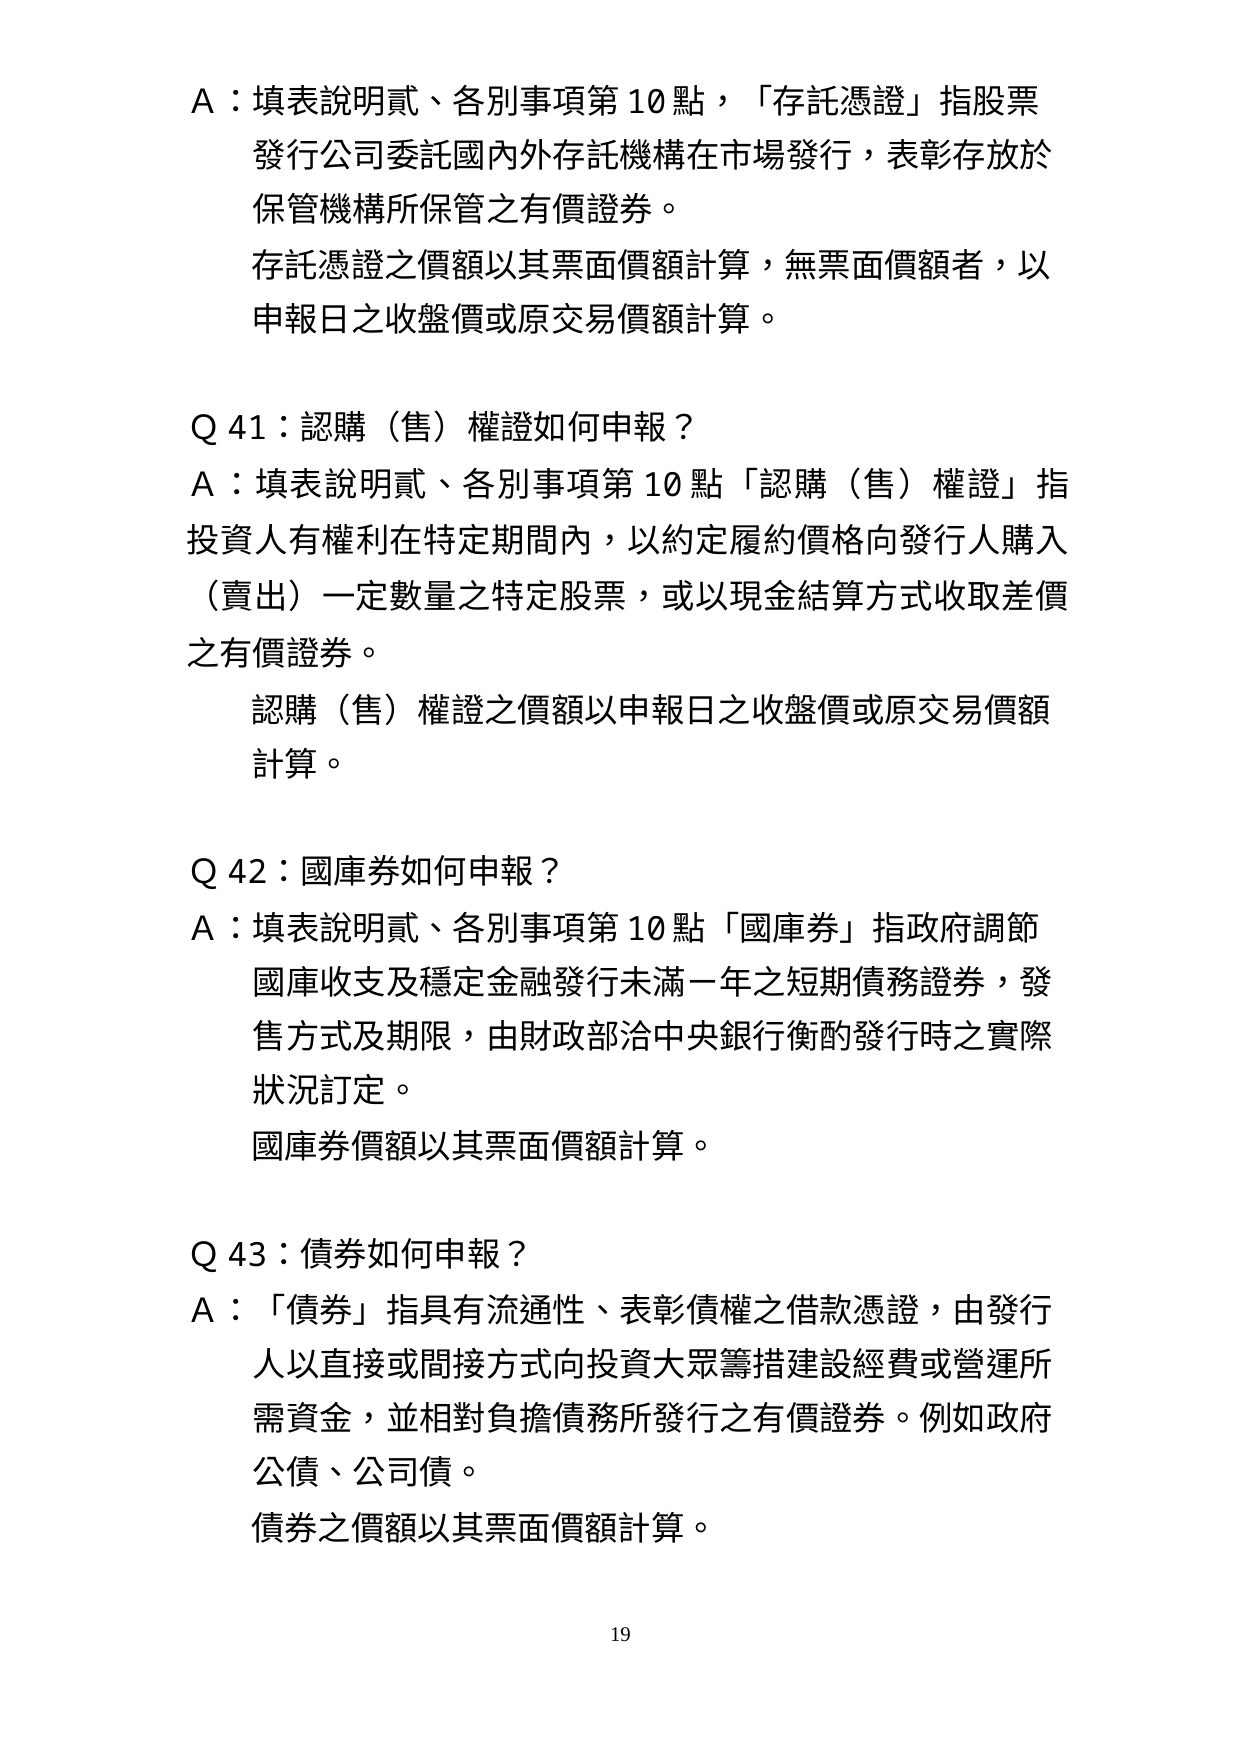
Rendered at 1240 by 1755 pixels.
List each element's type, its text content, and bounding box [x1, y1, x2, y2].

text 認購（售）權證之價額以申報日之收盤價或原交易價額計算。 [251, 683, 1069, 786]
text 債券之價額以其票面價額計算。 [251, 1502, 1069, 1550]
text Ｑ43：債券如何申報？ [187, 1228, 1069, 1276]
text 國庫券價額以其票面價額計算。 [251, 1120, 1069, 1168]
text 存託憑證之價額以其票面價額計算，無票面價額者，以申報日之收盤價或原交易價額計算。 [251, 239, 1069, 341]
text Ａ：「債券」指具有流通性、表彰債權之借款憑證，由發行人以直接或間接方式向投資大眾籌措建設經費或營運所需資金，並相對負擔債務所發行之有價證券。例如政府公債、公司債。 [186, 1284, 1069, 1494]
text Ａ：填表說明貳、各別事項第10點，「存託憑證」指股票發行公司委託國內外存託機構在市場發行，表彰存放於保管機構所保管之有價證券。 [186, 75, 1069, 231]
text Ｑ42：國庫券如何申報？ [187, 845, 1069, 894]
text Ａ：填表說明貳、各別事項第10點「國庫券」指政府調節國庫收支及穩定金融發行未滿ㄧ年之短期債務證券，發售方式及期限，由財政部洽中央銀行衡酌發行時之實際狀況訂定。 [186, 902, 1069, 1112]
text Ｑ41：認購（售）權證如何申報？ [187, 401, 1069, 449]
text Ａ：填表說明貳、各別事項第10點「認購（售）權證」指投資人有權利在特定期間內，以約定履約價格向發行人購入（賣出）一定數量之特定股票，或以現金結算方式收取差價之有價證券。 [186, 457, 1069, 675]
